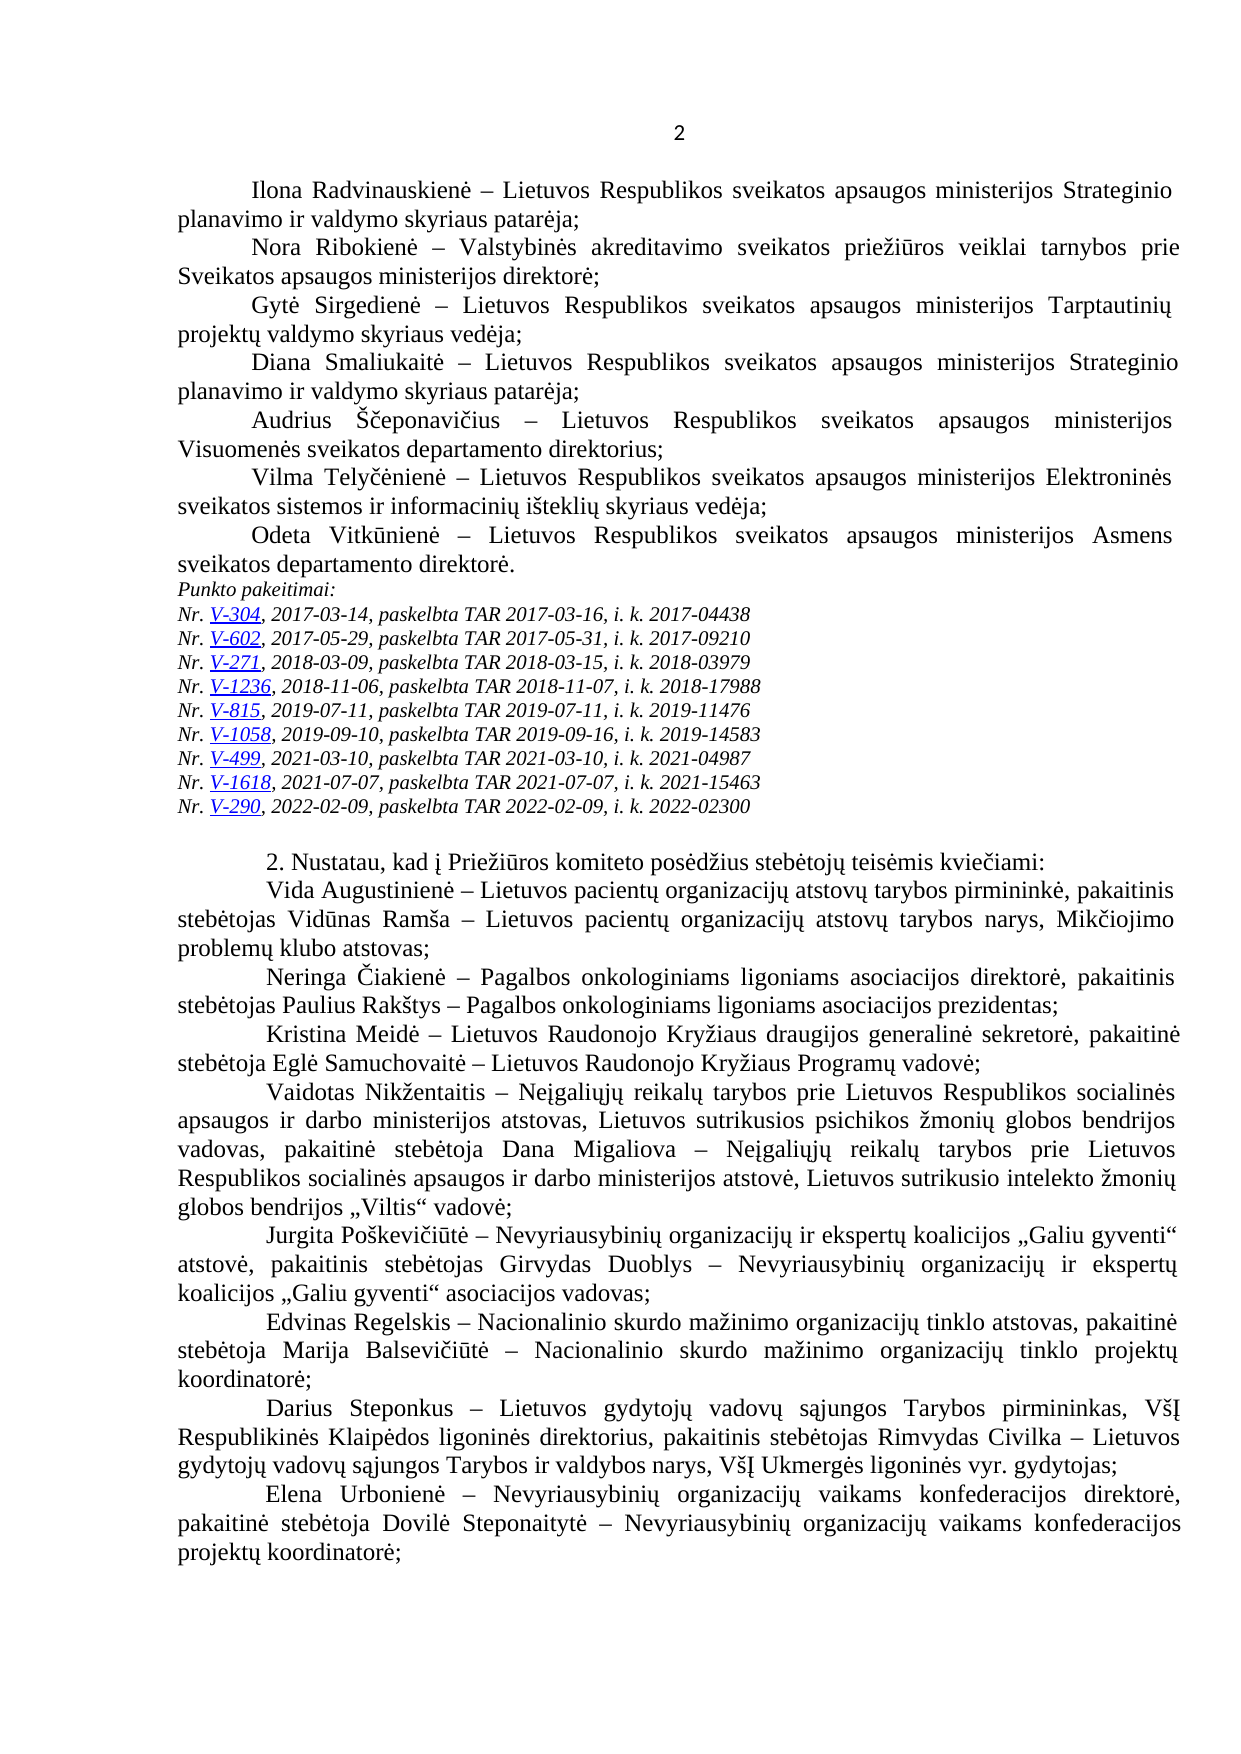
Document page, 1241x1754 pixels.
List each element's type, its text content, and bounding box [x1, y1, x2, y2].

text Edvinas Regelskis – Nacionalinio skurdo mažinimo organizacijų tinklo atstovas, pakaitinė stebėtoja Marija Balsevičiūtė – Nacionalinio skurdo mažinimo organizacijų tinklo projektų koordinatorė; [177, 1307, 1179, 1393]
text 2. Nustatau, kad į Priežiūros komiteto posėdžius stebėtojų teisėmis kviečiami: [177, 847, 1181, 876]
text Nr. V-499, 2021-03-10, paskelbta TAR 2021-03-10, i. k. 2021-04987 [177, 746, 1181, 770]
text Vilma Telyčėnienė – Lietuvos Respublikos sveikatos apsaugos ministerijos Elektroninės sveikatos sistemos ir informacinių išteklių skyriaus vedėja; [177, 462, 1173, 520]
text Neringa Čiakienė – Pagalbos onkologiniams ligoniams asociacijos direktorė, pakaitinis stebėtojas Paulius Rakštys – Pagalbos onkologiniams ligoniams asociacijos prezidentas; [177, 962, 1175, 1019]
text Vida Augustinienė – Lietuvos pacientų organizacijų atstovų tarybos pirmininkė, pakaitinis stebėtojas Vidūnas Ramša – Lietuvos pacientų organizacijų atstovų tarybos narys, Mikčiojimo problemų klubo atstovas; [177, 876, 1175, 962]
text Nr. V-1236, 2018-11-06, paskelbta TAR 2018-11-07, i. k. 2018-17988 [177, 674, 1181, 698]
text Kristina Meidė – Lietuvos Raudonojo Kryžiaus draugijos generalinė sekretorė, pakaitinė stebėtoja Eglė Samuchovaitė – Lietuvos Raudonojo Kryžiaus Programų vadovė; [177, 1019, 1181, 1077]
text Punkto pakeitimai: [177, 577, 1181, 601]
text Diana Smaliukaitė – Lietuvos Respublikos sveikatos apsaugos ministerijos Strateginio planavimo ir valdymo skyriaus patarėja; [177, 347, 1180, 405]
text Gytė Sirgedienė – Lietuvos Respublikos sveikatos apsaugos ministerijos Tarptautinių projektų valdymo skyriaus vedėja; [177, 290, 1172, 347]
text Nr. V-304, 2017-03-14, paskelbta TAR 2017-03-16, i. k. 2017-04438 [177, 601, 1181, 626]
text Odeta Vitkūnienė – Lietuvos Respublikos sveikatos apsaugos ministerijos Asmens sveikatos departamento direktorė. [177, 520, 1173, 577]
text Vaidotas Nikžentaitis – Neįgaliųjų reikalų tarybos prie Lietuvos Respublikos socialinės apsaugos ir darbo ministerijos atstovas, Lietuvos sutrikusios psichikos žmonių globos bendrijos vadovas, pakaitinė stebėtoja Dana Migaliova – Neįgaliųjų reikalų tarybos prie Lietuvos Respublikos socialinės apsaugos ir darbo ministerijos atstovė, Lietuvos sutrikusio intelekto žmonių globos bendrijos „Viltis“ vadovė; [177, 1077, 1177, 1221]
text Nr. V-290, 2022-02-09, paskelbta TAR 2022-02-09, i. k. 2022-02300 [177, 794, 1181, 818]
text Nr. V-602, 2017-05-29, paskelbta TAR 2017-05-31, i. k. 2017-09210 [177, 626, 1181, 649]
text Nr. V-1058, 2019-09-10, paskelbta TAR 2019-09-16, i. k. 2019-14583 [177, 722, 1181, 746]
text Jurgita Poškevičiūtė – Nevyriausybinių organizacijų ir ekspertų koalicijos „Galiu gyventi“ atstovė, pakaitinis stebėtojas Girvydas Duoblys – Nevyriausybinių organizacijų ir ekspertų koalicijos „Galiu gyventi“ asociacijos vadovas; [177, 1221, 1178, 1307]
text Nr. V-271, 2018-03-09, paskelbta TAR 2018-03-15, i. k. 2018-03979 [177, 649, 1181, 674]
text Nr. V-815, 2019-07-11, paskelbta TAR 2019-07-11, i. k. 2019-11476 [177, 698, 1181, 722]
text Nora Ribokienė – Valstybinės akreditavimo sveikatos priežiūros veiklai tarnybos prie Sveikatos apsaugos ministerijos direktorė; [177, 232, 1181, 290]
text Ilona Radvinauskienė – Lietuvos Respublikos sveikatos apsaugos ministerijos Strateginio planavimo ir valdymo skyriaus patarėja; [177, 175, 1173, 232]
text Darius Steponkus – Lietuvos gydytojų vadovų sąjungos Tarybos pirmininkas, VšĮ Respublikinės Klaipėdos ligoninės direktorius, pakaitinis stebėtojas Rimvydas Civilka – Lietuvos gydytojų vadovų sąjungos Tarybos ir valdybos narys, VšĮ Ukmergės ligoninės vyr. gydytojas; [177, 1393, 1181, 1479]
text Nr. V-1618, 2021-07-07, paskelbta TAR 2021-07-07, i. k. 2021-15463 [177, 770, 1181, 794]
text Audrius Ščeponavičius – Lietuvos Respublikos sveikatos apsaugos ministerijos Visuomenės sveikatos departamento direktorius; [177, 405, 1173, 462]
text Elena Urbonienė – Nevyriausybinių organizacijų vaikams konfederacijos direktorė, pakaitinė stebėtoja Dovilė Steponaitytė – Nevyriausybinių organizacijų vaikams konfederacijos projektų koordinatorė; [177, 1479, 1181, 1566]
